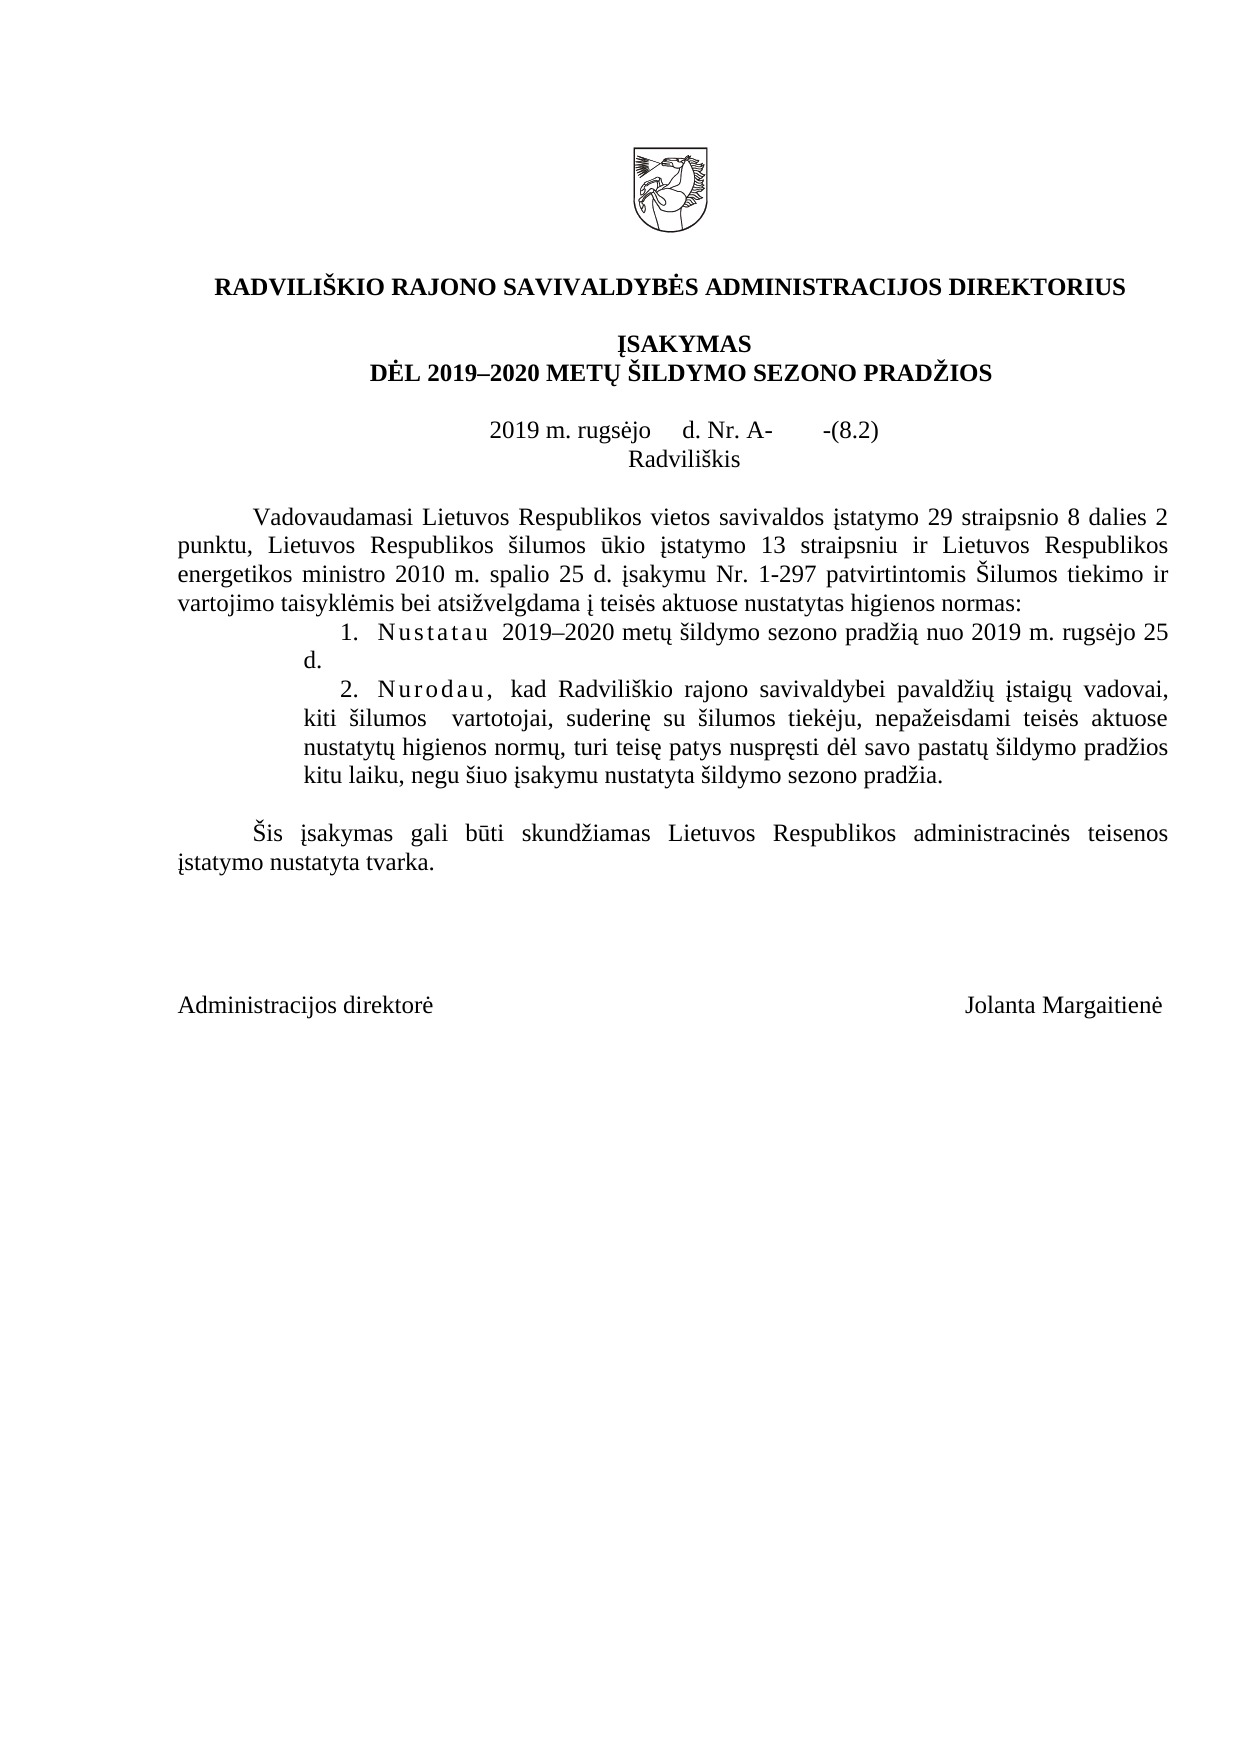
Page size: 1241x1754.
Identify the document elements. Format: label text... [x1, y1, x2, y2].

text Administracijos direktorė Jolanta Margaitienė [177, 990, 1164, 1019]
text Radviliškis [177, 444, 1135, 473]
list Nustatau 2019–2020 metų šildymo sezono pradžią nuo 2019 m. rugsėjo 25 d. [266, 617, 1169, 674]
text 2019 m. rugsėjo d. Nr. A- -(8.2) [177, 415, 1135, 444]
list Nurodau, kad Radviliškio rajono savivaldybei pavaldžių įstaigų vadovai, kiti šilumos vartotojai, suderinę su šilumos tiekėju, nepažeisdami teisės aktuose nustatytų higienos normų, turi teisę patys nuspręsti dėl savo pastatų šildymo pradžios kitu laiku, negu šiuo įsakymu nustatyta šildymo sezono pradžia. [266, 674, 1169, 789]
text Šis įsakymas gali būti skundžiamas Lietuvos Respublikos administracinės teisenos įstatymo nustatyta tvarka. [177, 818, 1169, 875]
text RADVILIŠKIO RAJONO SAVIVALDYBĖS ADMINISTRACIJOS DIREKTORIUS [177, 272, 1164, 300]
text DĖL 2019–2020 METŲ ŠILDYMO SEZONO PRADŽIOS [177, 358, 1135, 387]
text ĮSAKYMAS [177, 329, 1135, 358]
text Vadovaudamasi Lietuvos Respublikos vietos savivaldos įstatymo 29 straipsnio 8 dalies 2 punktu, Lietuvos Respublikos šilumos ūkio įstatymo 13 straipsniu ir Lietuvos Respublikos energetikos ministro 2010 m. spalio 25 d. įsakymu Nr. 1-297 patvirtintomis Šilumos tiekimo ir vartojimo taisyklėmis bei atsižvelgdama į teisės aktuose nustatytas higienos normas: [177, 502, 1169, 617]
